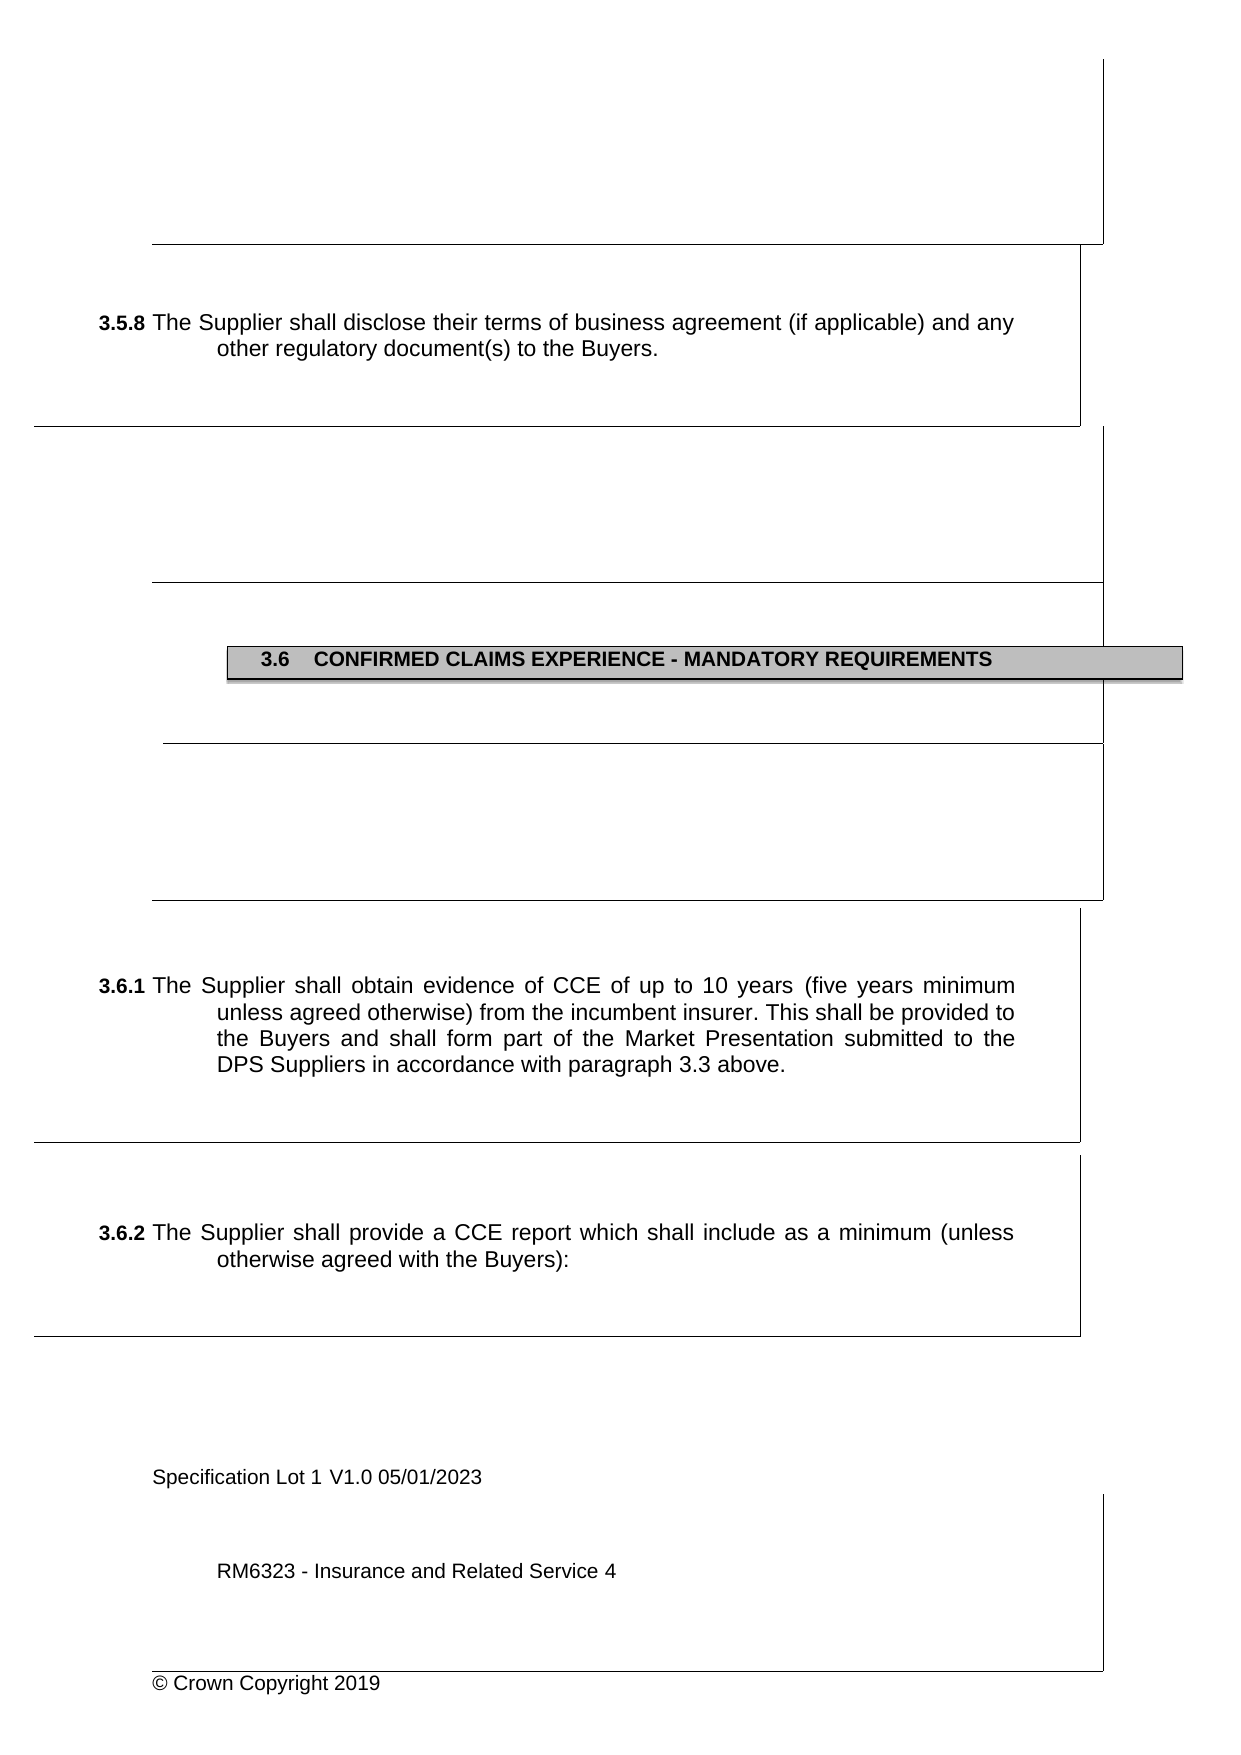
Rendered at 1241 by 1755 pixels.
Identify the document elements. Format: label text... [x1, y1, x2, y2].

list The Supplier shall obtain evidence of CCE of up to 10 years (five years minimum unless agreed otherwise) from the incumbent insurer. This shall be provided to the Buyers and shall form part of the Market Presentation submitted to the DPS Suppliers in accordance with paragraph 3.3 above. [34, 908, 1080, 1142]
list The Supplier shall provide a CCE report which shall include as a minimum (unless otherwise agreed with the Buyers): [34, 1155, 1080, 1336]
list The Supplier shall disclose their terms of business agreement (if applicable) and any other regulatory document(s) to the Buyers. [34, 244, 1080, 426]
